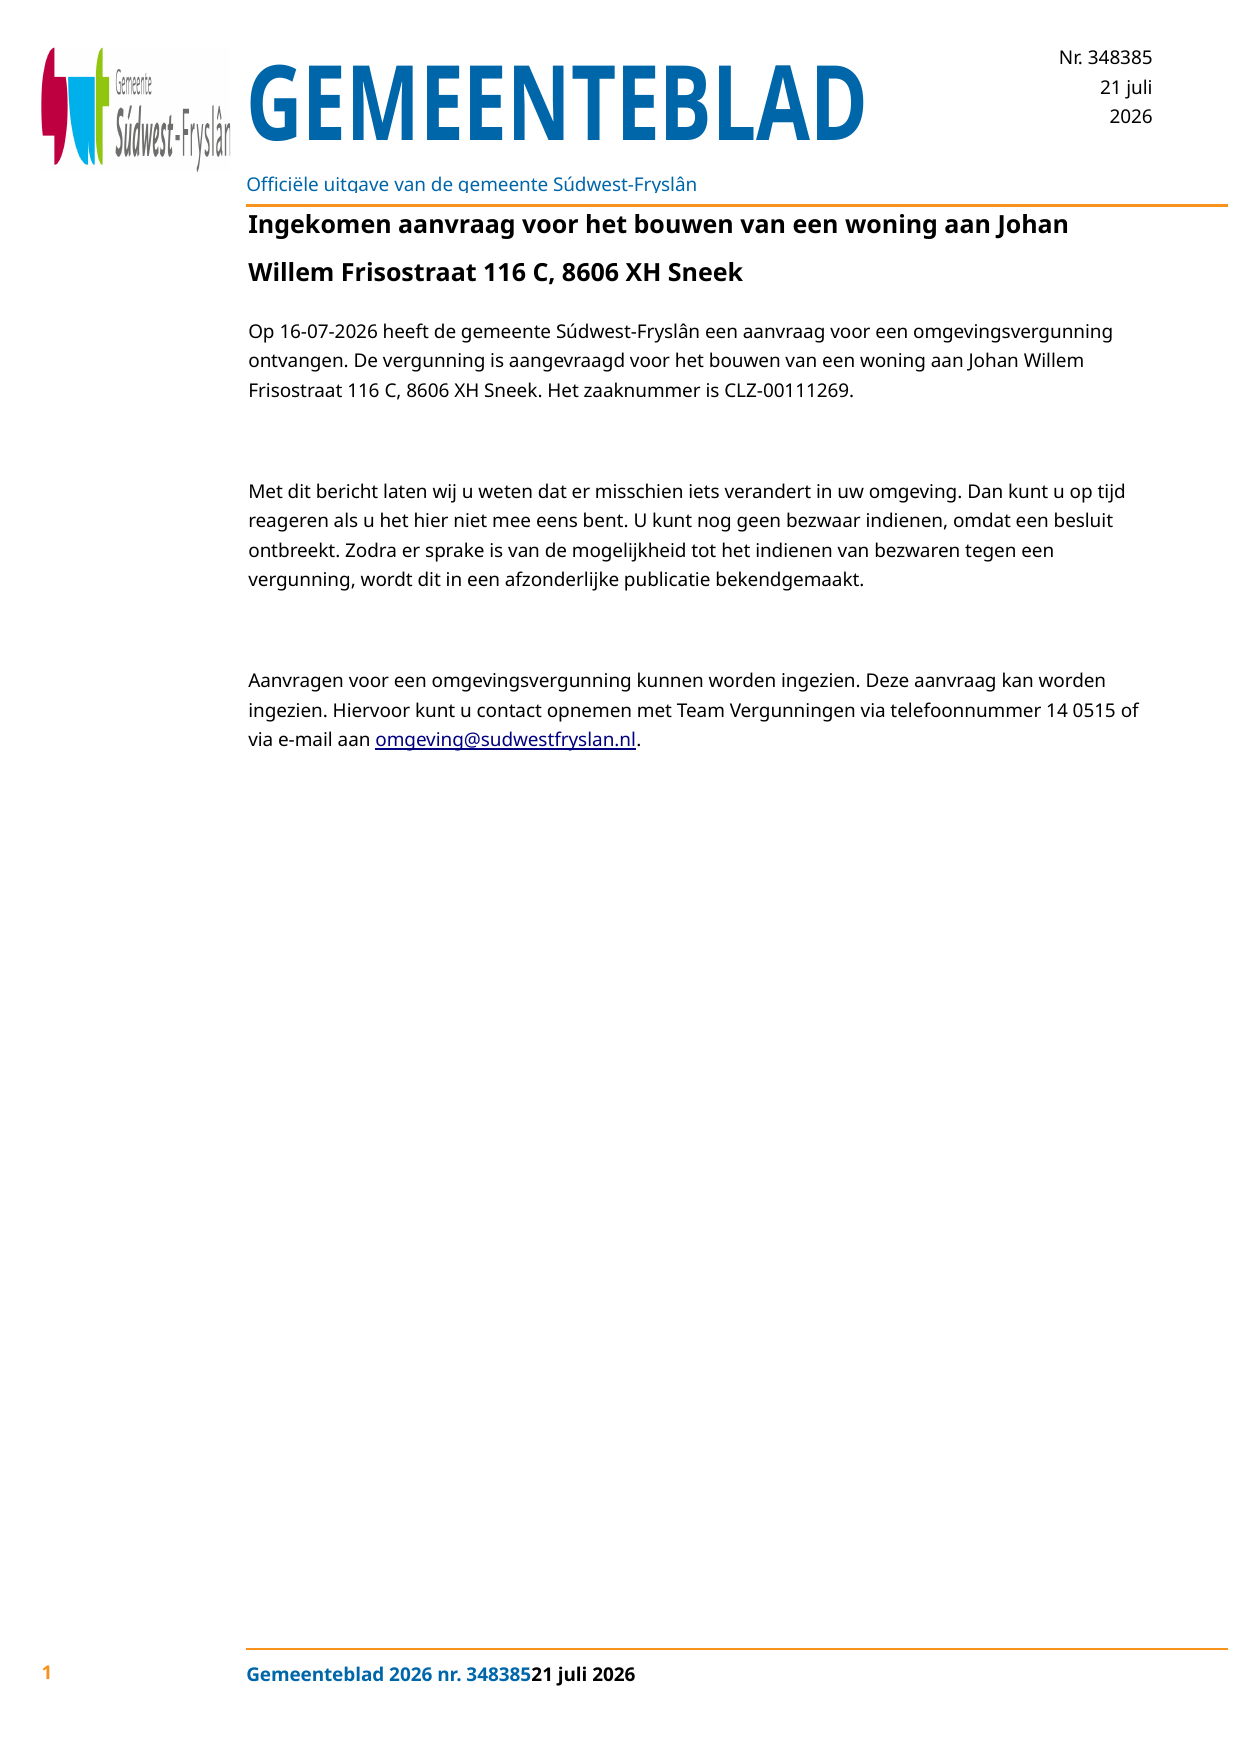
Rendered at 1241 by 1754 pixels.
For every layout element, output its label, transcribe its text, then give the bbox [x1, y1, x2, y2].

text Met dit bericht laten wij u weten dat er misschien iets verandert in uw omgeving. Dan kunt u op tijd reageren als u het hier niet mee eens bent. U kunt nog geen bezwaar indienen, omdat een besluit ontbreekt. Zodra er sprake is van de mogelijkheid tot het indienen van bezwaren tegen een vergunning, wordt dit in een afzonderlijke publicatie bekendgemaakt. [248, 478, 1152, 592]
text Aanvragen voor een omgevingsvergunning kunnen worden ingezien. Deze aanvraag kan worden ingezien. Hiervoor kunt u contact opnemen met Team Vergunningen via telefoonnummer 14 0515 of via e-mail aan omgeving@sudwestfryslan.nl. [248, 667, 1152, 752]
text Ingekomen aanvraag voor het bouwen van een woning aan Johan Willem Frisostraat 116 C, 8606 XH Sneek [248, 207, 1152, 288]
picture [41, 47, 231, 172]
text Op 16-07-2026 heeft de gemeente Súdwest-Fryslân een aanvraag voor een omgevingsvergunning ontvangen. De vergunning is aangevraagd voor het bouwen van een woning aan Johan Willem Frisostraat 116 C, 8606 XH Sneek. Het zaaknummer is CLZ-00111269. [248, 318, 1152, 403]
